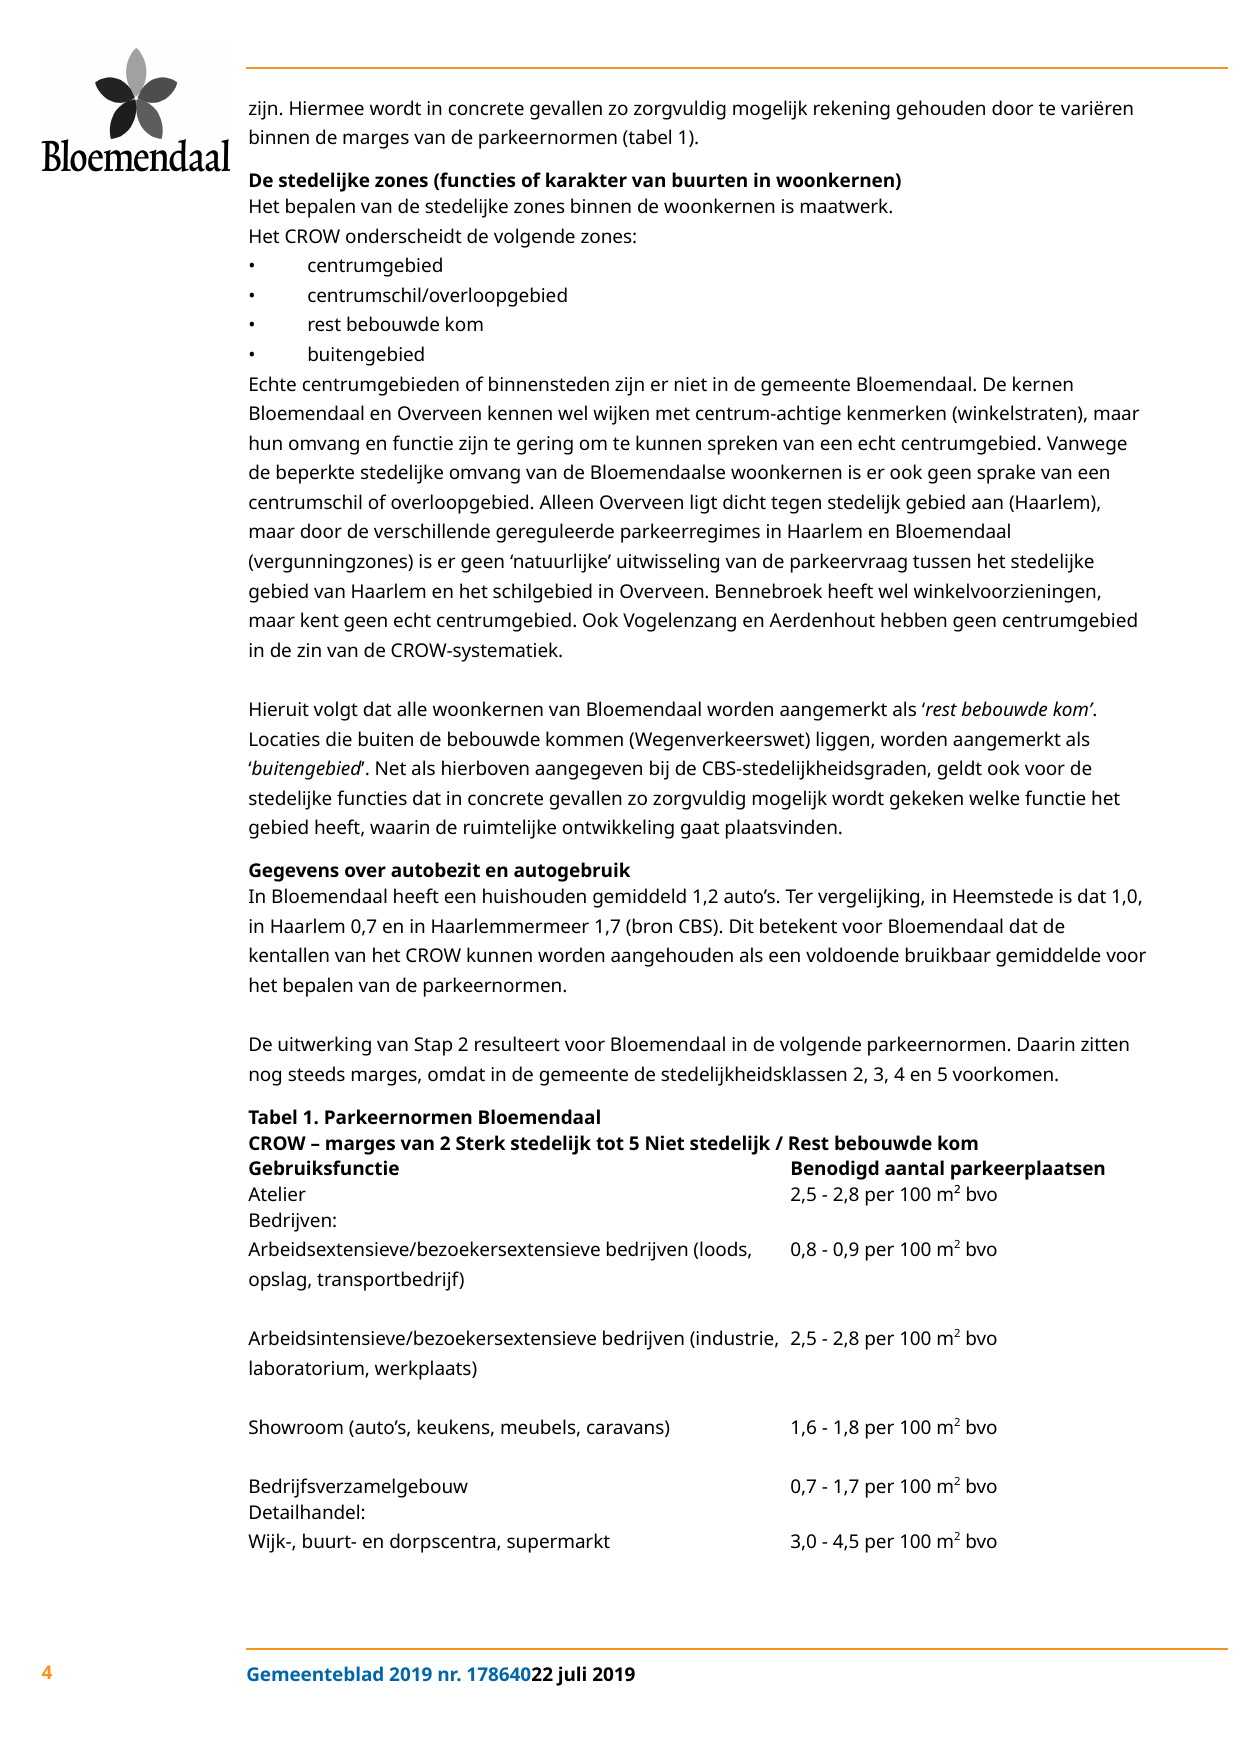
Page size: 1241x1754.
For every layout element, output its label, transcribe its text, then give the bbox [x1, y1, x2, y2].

text zijn. Hiermee wordt in concrete gevallen zo zorgvuldig mogelijk rekening gehouden door te variëren binnen de marges van de parkeernormen (tabel 1). [248, 95, 1152, 150]
text Echte centrumgebieden of binnensteden zijn er niet in de gemeente Bloemendaal. De kernen Bloemendaal en Overveen kennen wel wijken met centrum-achtige kenmerken (winkelstraten), maar hun omvang en functie zijn te gering om te kunnen spreken van een echt centrumgebied. Vanwege de beperkte stedelijke omvang van de Bloemendaalse woonkernen is er ook geen sprake van een centrumschil of overloopgebied. Alleen Overveen ligt dicht tegen stedelijk gebied aan (Haarlem), maar door de verschillende gereguleerde parkeerregimes in Haarlem en Bloemendaal (vergunningzones) is er geen ‘natuurlijke’ uitwisseling van de parkeervraag tussen het stedelijke gebied van Haarlem en het schilgebied in Overveen. Bennebroek heeft wel winkelvoorzieningen, maar kent geen echt centrumgebied. Ook Vogelenzang en Aerdenhout hebben geen centrumgebied in de zin van de CROW-systematiek. [248, 371, 1152, 663]
table_cell Bedrijven: Arbeidsextensieve/bezoekersextensieve bedrijven (loods, opslag, transportbedrijf) Arbeidsintensieve/bezoekersextensieve bedrijven (industrie, laboratorium, werkplaats) Showroom (auto’s, keukens, meubels, caravans) Bedrijfsverzamelgebouw [248, 1207, 790, 1499]
table_cell Detailhandel: Wijk-, buurt- en dorpscentra, supermarkt [248, 1499, 790, 1584]
text Het bepalen van de stedelijke zones binnen de woonkernen is maatwerk. [248, 193, 1152, 219]
list rest bebouwde kom [248, 312, 1152, 337]
list centrumgebied [248, 252, 1152, 278]
text Het CROW onderscheidt de volgende zones: [248, 223, 1152, 248]
list buitengebied [248, 341, 1152, 367]
table_cell Benodigd aantal parkeerplaatsen [790, 1156, 1152, 1181]
text Tabel 1. Parkeernormen Bloemendaal [248, 1104, 1152, 1130]
table_cell 3,0 - 4,5 per 100 m2 bvo [790, 1499, 1152, 1584]
table_cell 0,8 - 0,9 per 100 m2 bvo 2,5 - 2,8 per 100 m2 bvo 1,6 - 1,8 per 100 m2 bvo 0,7 - 1,7 per 100 m2 bvo [790, 1207, 1152, 1499]
text Hieruit volgt dat alle woonkernen van Bloemendaal worden aangemerkt als ‘rest bebouwde kom’. Locaties die buiten de bebouwde kommen (Wegenverkeerswet) liggen, worden aangemerkt als ‘buitengebied’. Net als hierboven aangegeven bij de CBS-stedelijkheidsgraden, geldt ook voor de stedelijke functies dat in concrete gevallen zo zorgvuldig mogelijk wordt gekeken welke functie het gebied heeft, waarin de ruimtelijke ontwikkeling gaat plaatsvinden. [248, 696, 1152, 840]
list centrumschil/overloopgebied [248, 282, 1152, 308]
table_header CROW – marges van 2 Sterk stedelijk tot 5 Niet stedelijk / Rest bebouwde kom [248, 1130, 1152, 1156]
text In Bloemendaal heeft een huishouden gemiddeld 1,2 auto’s. Ter vergelijking, in Heemstede is dat 1,0, in Haarlem 0,7 en in Haarlemmermeer 1,7 (bron CBS). Dit betekent voor Bloemendaal dat de kentallen van het CROW kunnen worden aangehouden als een voldoende bruikbaar gemiddelde voor het bepalen van de parkeernormen. [248, 883, 1152, 998]
text Gegevens over autobezit en autogebruik [248, 858, 1152, 883]
picture [41, 47, 231, 172]
table_cell Atelier [248, 1181, 790, 1207]
table_cell Gebruiksfunctie [248, 1156, 790, 1181]
text De uitwerking van Stap 2 resulteert voor Bloemendaal in de volgende parkeernormen. Daarin zitten nog steeds marges, omdat in de gemeente de stedelijkheidsklassen 2, 3, 4 en 5 voorkomen. [248, 1031, 1152, 1087]
table_cell 2,5 - 2,8 per 100 m² bvo [790, 1181, 1152, 1207]
text De stedelijke zones (functies of karakter van buurten in woonkernen) [248, 167, 1152, 193]
